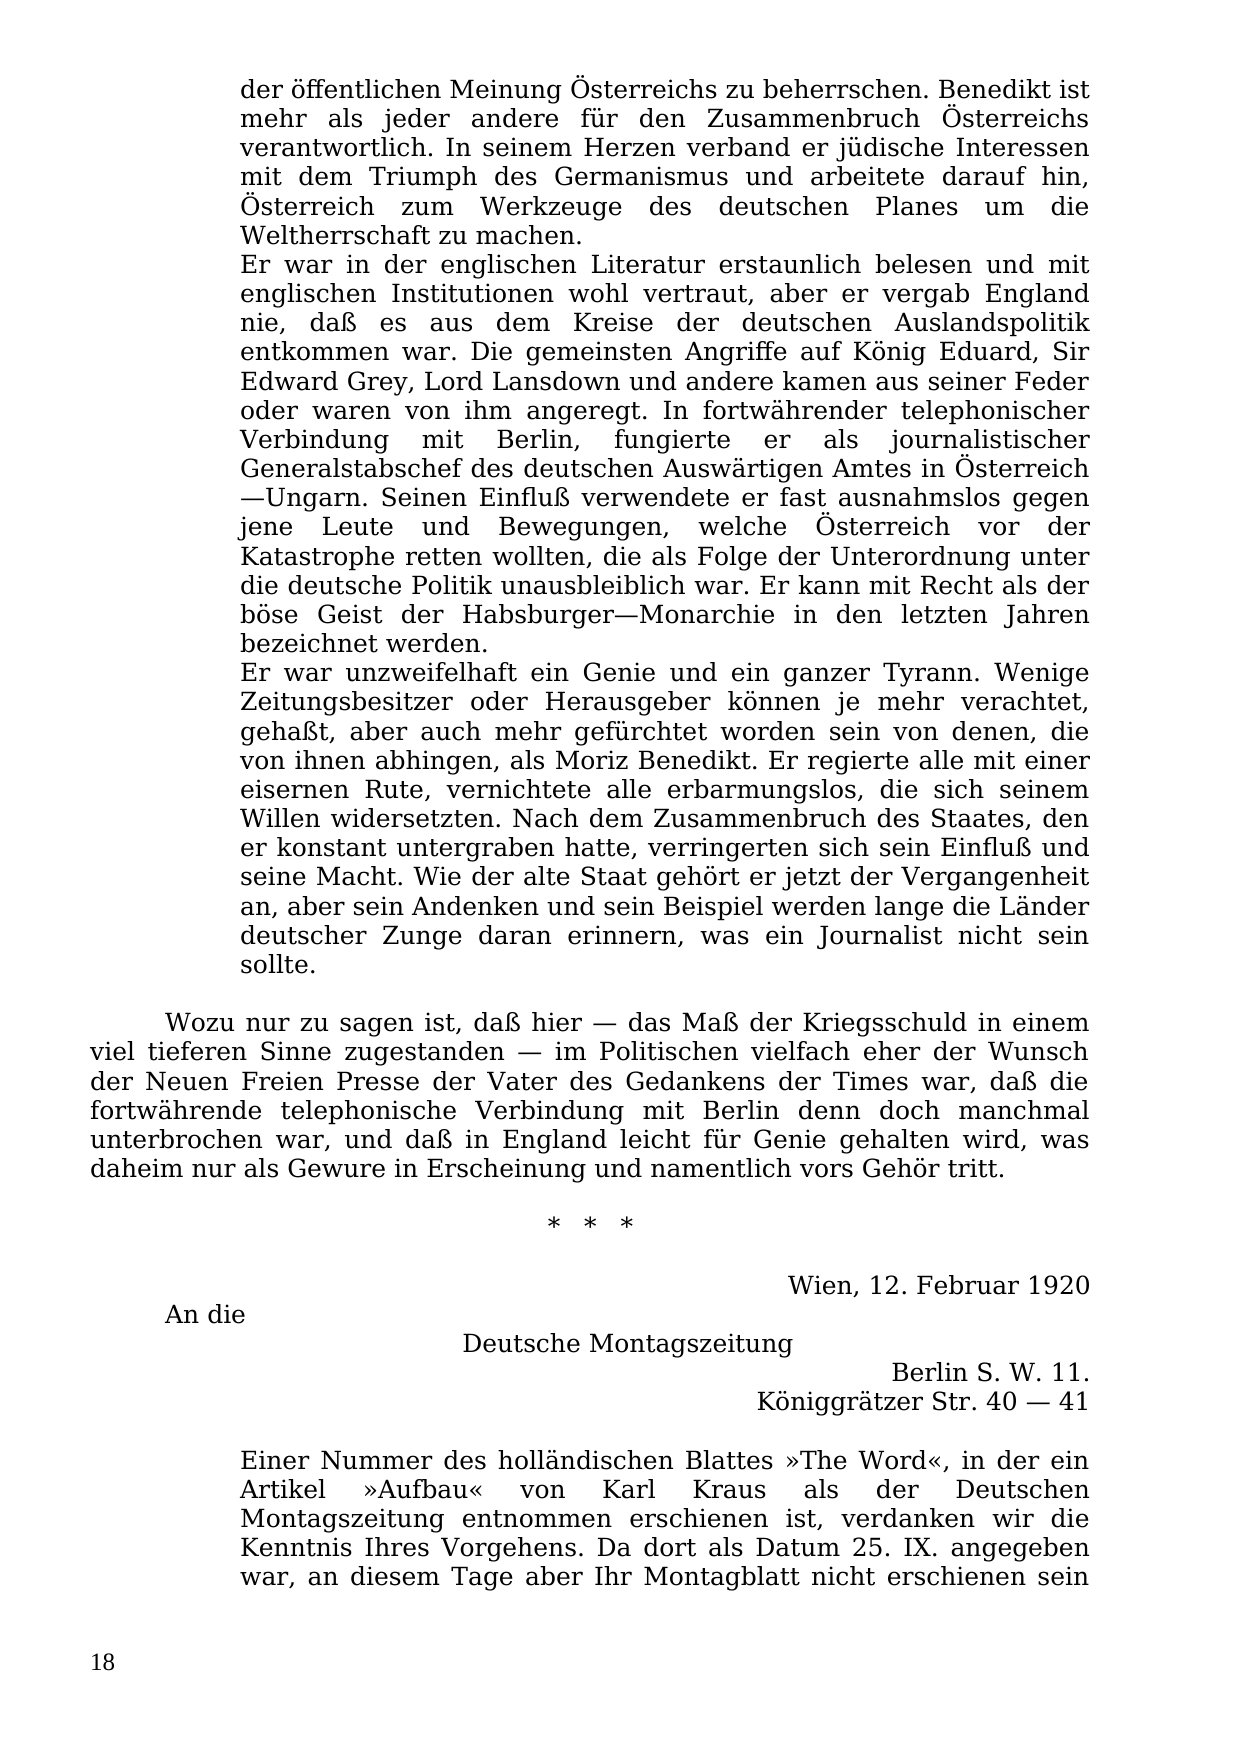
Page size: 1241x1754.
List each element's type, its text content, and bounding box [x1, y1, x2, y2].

text Deutsche Montagszeitung [90, 1329, 1091, 1358]
text Berlin S. W. 11. [90, 1358, 1091, 1387]
text * * * [90, 1212, 1091, 1242]
text Er war unzweifelhaft ein Genie und ein ganzer Tyrann. Wenige Zeitungsbesitzer oder Herausgeber können je mehr verachtet, gehaßt, aber auch mehr gefürchtet worden sein von denen, die von ihnen abhingen, als Moriz Benedikt. Er regierte alle mit einer eisernen Rute, vernichtete alle erbarmungslos, die sich seinem Willen widersetzten. Nach dem Zusammenbruch des Staates, den er konstant untergraben hatte, verringerten sich sein Einfluß und seine Macht. Wie der alte Staat gehört er jetzt der Vergangenheit an, aber sein Andenken und sein Beispiel werden lange die Länder deutscher Zunge daran erinnern, was ein Journalist nicht sein sollte. [240, 658, 1091, 979]
text Wozu nur zu sagen ist, daß hier — das Maß der Kriegsschuld in einem viel tieferen Sinne zugestanden — im Politischen vielfach eher der Wunsch der Neuen Freien Presse der Vater des Gedankens der Times war, daß die fortwährende telephonische Verbindung mit Berlin denn doch manchmal unterbrochen war, und daß in England leicht für Genie gehalten wird, was daheim nur als Gewure in Erscheinung und namentlich vors Gehör tritt. [90, 1008, 1091, 1183]
text Königgrätzer Str. 40 — 41 [90, 1387, 1091, 1417]
text Er war in der englischen Literatur erstaunlich belesen und mit englischen Institutionen wohl vertraut, aber er vergab England nie, daß es aus dem Kreise der deutschen Auslandspolitik entkommen war. Die gemeinsten Angriffe auf König Eduard, Sir Edward Grey, Lord Lansdown und andere kamen aus seiner Feder oder waren von ihm angeregt. In fortwährender telephonischer Verbindung mit Berlin, fungierte er als journalistischer Generalstabschef des deutschen Auswärtigen Amtes in Österreich—Ungarn. Seinen Einfluß verwendete er fast ausnahmslos gegen jene Leute und Bewegungen, welche Österreich vor der Katastrophe retten wollten, die als Folge der Unterordnung unter die deutsche Politik unausbleiblich war. Er kann mit Recht als der böse Geist der Habsburger—Monarchie in den letzten Jahren bezeichnet werden. [240, 250, 1091, 658]
text Einer Nummer des holländischen Blattes »The Word«, in der ein Artikel »Aufbau« von Karl Kraus als der Deutschen Montagszeitung entnommen erschienen ist, verdanken wir die Kenntnis Ihres Vorgehens. Da dort als Datum 25. IX. angegeben war, an diesem Tage aber Ihr Montagblatt nicht erschienen sein [240, 1446, 1091, 1592]
text der öffentlichen Meinung Österreichs zu beherrschen. Benedikt ist mehr als jeder andere für den Zusammenbruch Österreichs verantwortlich. In seinem Herzen verband er jüdische Interessen mit dem Triumph des Germanismus und arbeitete darauf hin, Österreich zum Werkzeuge des deutschen Planes um die Weltherrschaft zu machen. [240, 75, 1091, 250]
text Wien, 12. Februar 1920 [90, 1271, 1091, 1300]
text An die [90, 1300, 1091, 1329]
